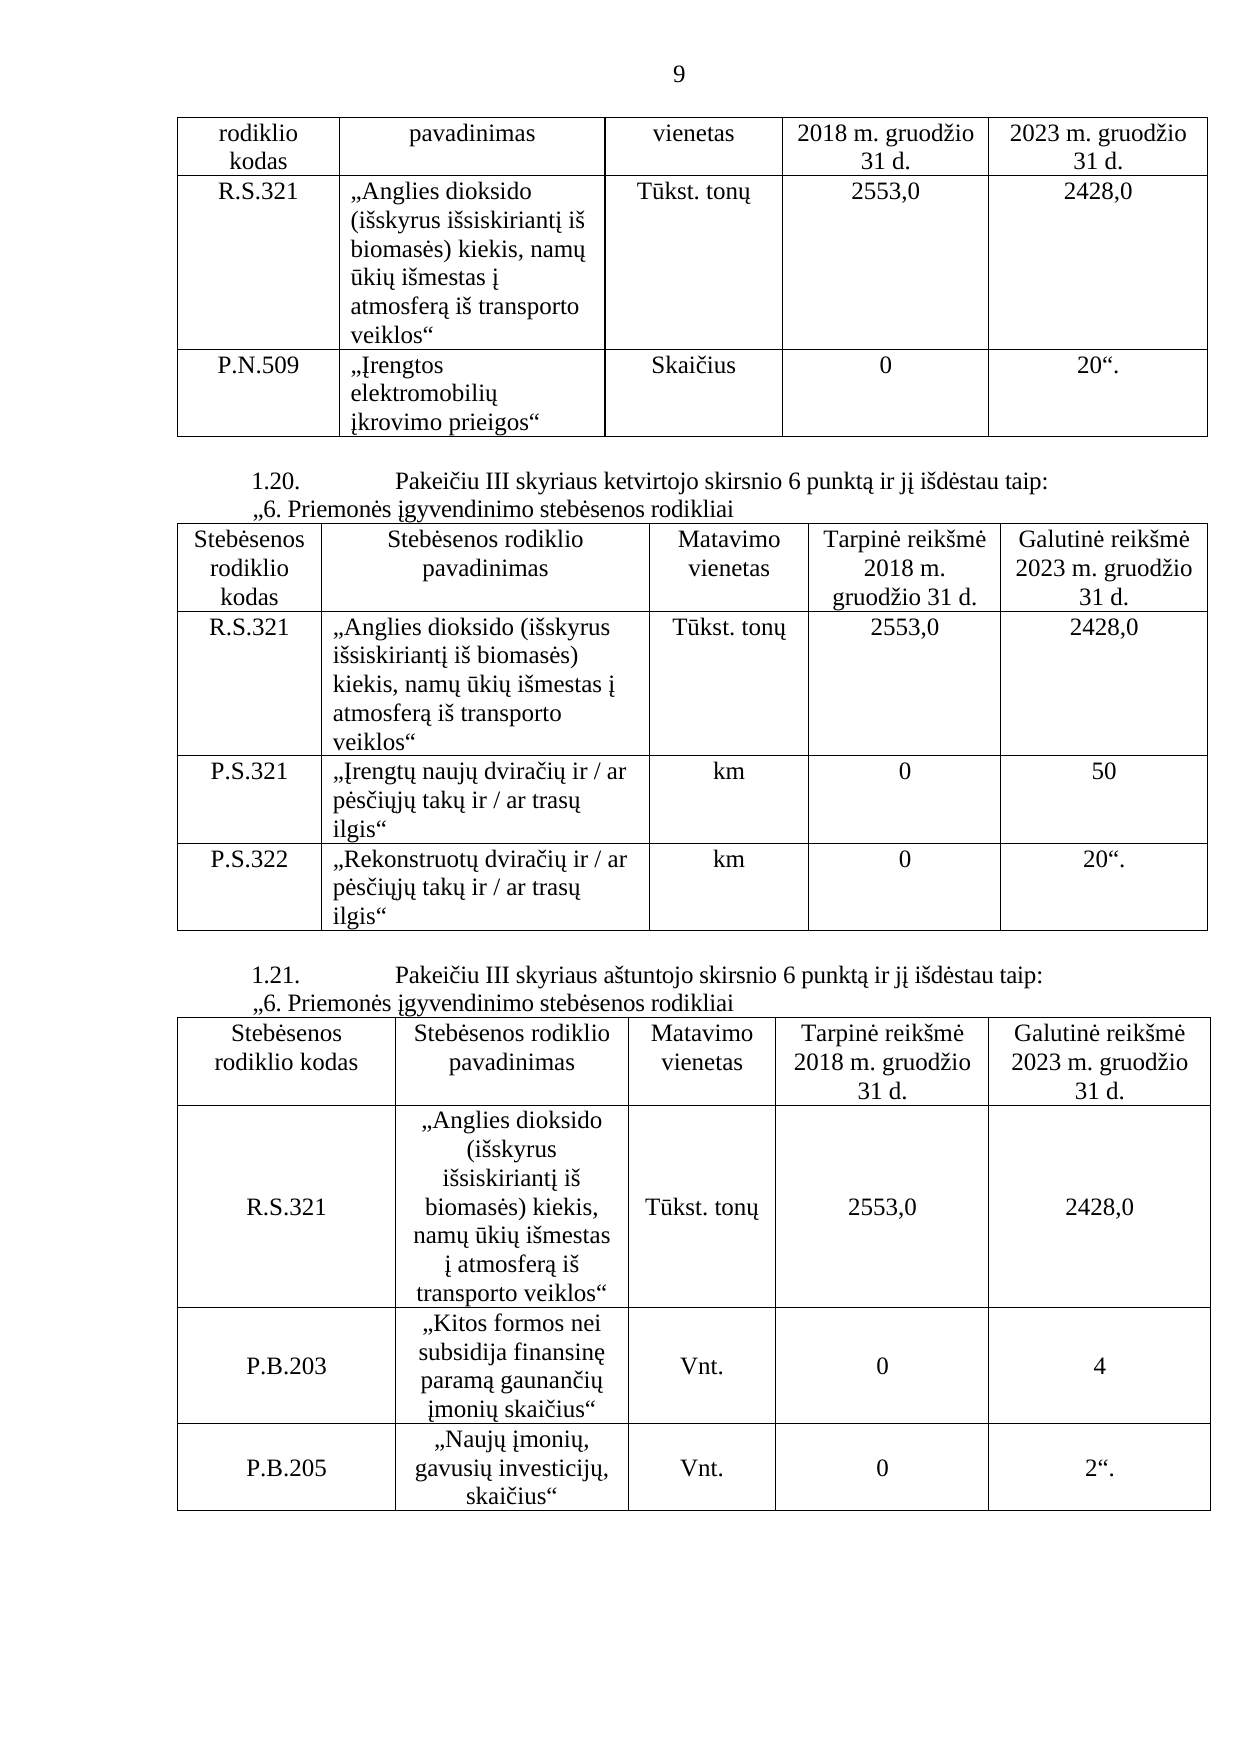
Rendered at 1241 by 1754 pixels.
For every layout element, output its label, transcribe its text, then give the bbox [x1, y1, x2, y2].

table_cell P.N.509 [178, 350, 339, 436]
table_cell km [650, 756, 808, 843]
table_cell 2553,0 [783, 176, 988, 349]
table_cell „Rekonstruotų dviračių ir / ar pėsčiųjų takų ir / ar trasų ilgis“ [322, 844, 649, 930]
table_cell „Anglies dioksido (išskyrus išsiskiriantį iš biomasės) kiekis, namų ūkių išmestas į atmosferą iš transporto veiklos“ [396, 1106, 628, 1307]
text „6. Priemonės įgyvendinimo stebėsenos rodikliai [252, 494, 1181, 523]
table_cell Tūkst. tonų [650, 612, 808, 755]
table_header Stebėsenos rodiklio pavadinimas [396, 1018, 628, 1104]
table_cell 2428,0 [989, 176, 1207, 349]
table_cell „Įrengtos elektromobilių įkrovimo prieigos“ [340, 350, 604, 436]
table_cell 2“. [989, 1424, 1210, 1510]
table_header Galutinė reikšmė 2023 m. gruodžio 31 d. [1001, 524, 1207, 611]
table_cell P.S.322 [178, 844, 321, 930]
table_cell R.S.321 [178, 612, 321, 755]
table_header Stebėsenos rodiklio pavadinimas [322, 524, 649, 611]
table_header Galutinė reikšmė 2023 m. gruodžio 31 d. [989, 1018, 1210, 1104]
table_header Stebėsenos rodiklio kodas [178, 1018, 395, 1104]
text 1.20. Pakeičiu III skyriaus ketvirtojo skirsnio 6 punktą ir jį išdėstau taip: [251, 466, 1181, 494]
table_header pavadinimas [340, 118, 604, 175]
table_cell P.B.203 [178, 1308, 395, 1423]
table_cell 0 [783, 350, 988, 436]
table_cell 50 [1001, 756, 1207, 843]
table_header 2023 m. gruodžio 31 d. [989, 118, 1207, 175]
table_cell R.S.321 [178, 176, 339, 349]
table_cell 2553,0 [776, 1106, 988, 1307]
table_header Matavimo vienetas [629, 1018, 775, 1104]
table_cell 0 [776, 1308, 988, 1423]
table_cell 2428,0 [989, 1106, 1210, 1307]
table_cell km [650, 844, 808, 930]
table_header Tarpinė reikšmė 2018 m. gruodžio 31 d. [809, 524, 1000, 611]
table_cell „Naujų įmonių, gavusių investicijų, skaičius“ [396, 1424, 628, 1510]
table_cell 4 [989, 1308, 1210, 1423]
table_cell „Kitos formos nei subsidija finansinę paramą gaunančių įmonių skaičius“ [396, 1308, 628, 1423]
table_cell „Įrengtų naujų dviračių ir / ar pėsčiųjų takų ir / ar trasų ilgis“ [322, 756, 649, 843]
table_cell 2553,0 [809, 612, 1000, 755]
table_cell 0 [809, 844, 1000, 930]
text „6. Priemonės įgyvendinimo stebėsenos rodikliai [252, 988, 1181, 1017]
table_cell R.S.321 [178, 1106, 395, 1307]
table_cell Vnt. [629, 1424, 775, 1510]
table_header rodiklio kodas [178, 118, 339, 175]
table_header Stebėsenos rodiklio kodas [178, 524, 321, 611]
table_cell „Anglies dioksido (išskyrus išsiskiriantį iš biomasės) kiekis, namų ūkių išmestas į atmosferą iš transporto veiklos“ [340, 176, 604, 349]
table_cell „Anglies dioksido (išskyrus išsiskiriantį iš biomasės) kiekis, namų ūkių išmestas į atmosferą iš transporto veiklos“ [322, 612, 649, 755]
table_cell 2428,0 [1001, 612, 1207, 755]
table_cell 20“. [1001, 844, 1207, 930]
table_header 2018 m. gruodžio 31 d. [783, 118, 988, 175]
table_header Tarpinė reikšmė 2018 m. gruodžio 31 d. [776, 1018, 988, 1104]
table_cell Skaičius [606, 350, 782, 436]
table_header Matavimo vienetas [650, 524, 808, 611]
table_header vienetas [606, 118, 782, 175]
table_cell 0 [776, 1424, 988, 1510]
table_cell P.S.321 [178, 756, 321, 843]
table_cell Tūkst. tonų [629, 1106, 775, 1307]
table_cell Tūkst. tonų [606, 176, 782, 349]
text 1.21. Pakeičiu III skyriaus aštuntojo skirsnio 6 punktą ir jį išdėstau taip: [251, 960, 1181, 988]
table_cell 0 [809, 756, 1000, 843]
table_cell 20“. [989, 350, 1207, 436]
table_cell P.B.205 [178, 1424, 395, 1510]
table_cell Vnt. [629, 1308, 775, 1423]
